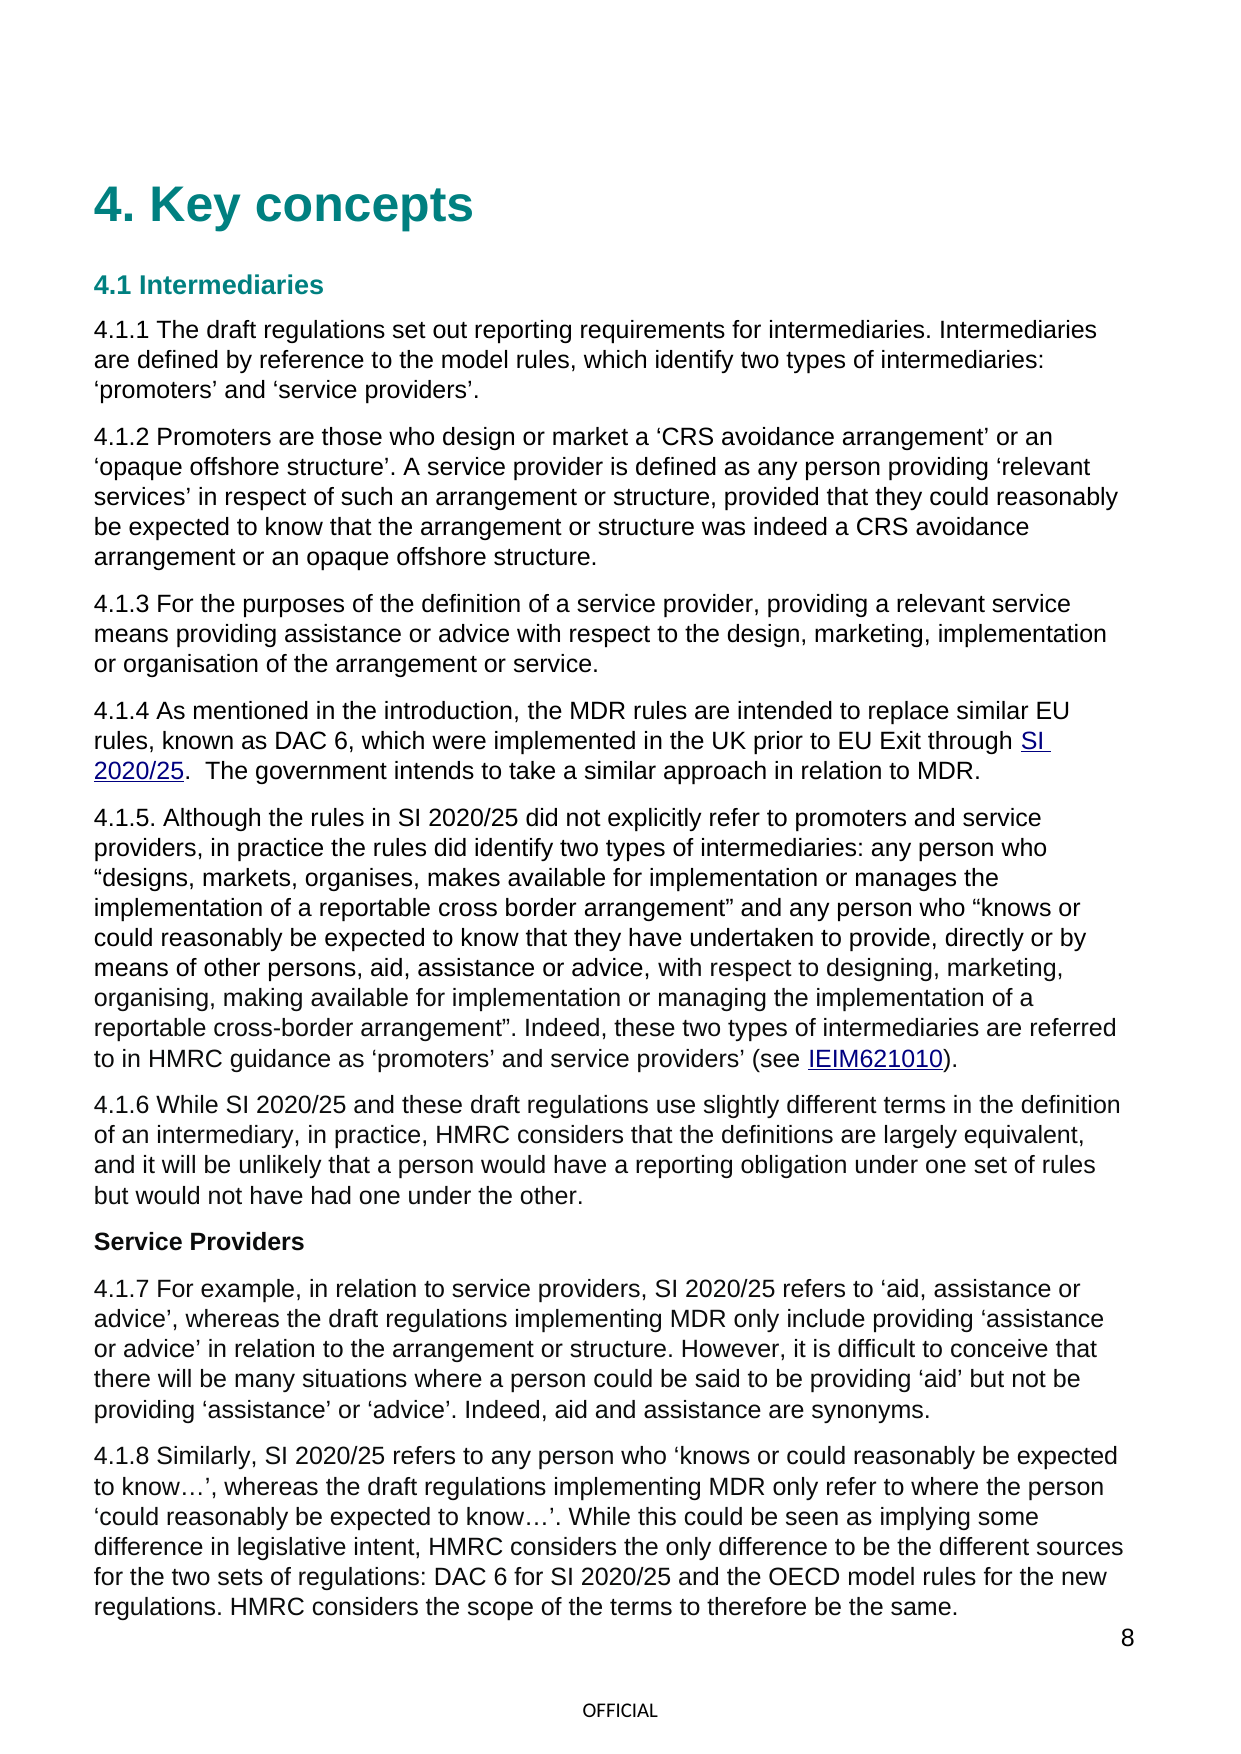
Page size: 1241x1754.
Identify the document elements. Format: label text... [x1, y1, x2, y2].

text 4.1.4 As mentioned in the introduction, the MDR rules are intended to replace similar EU rules, known as DAC 6, which were implemented in the UK prior to EU Exit through SI 2020/25. The government intends to take a similar approach in relation to MDR. [94, 696, 1134, 785]
text 4.1.8 Similarly, SI 2020/25 refers to any person who ‘knows or could reasonably be expected to know…’, whereas the draft regulations implementing MDR only refer to where the person ‘could reasonably be expected to know…’. While this could be seen as implying some difference in legislative intent, HMRC considers the only difference to be the different sources for the two sets of regulations: DAC 6 for SI 2020/25 and the OECD model rules for the new regulations. HMRC considers the scope of the terms to therefore be the same. [94, 1441, 1134, 1621]
text 4.1.1 The draft regulations set out reporting requirements for intermediaries. Intermediaries are defined by reference to the model rules, which identify two types of intermediaries: ‘promoters’ and ‘service providers’. [94, 314, 1134, 403]
text 4.1.5. Although the rules in SI 2020/25 did not explicitly refer to promoters and service providers, in practice the rules did identify two types of intermediaries: any person who “designs, markets, organises, makes available for implementation or manages the implementation of a reportable cross border arrangement” and any person who “knows or could reasonably be expected to know that they have undertaken to provide, directly or by means of other persons, aid, assistance or advice, with respect to designing, marketing, organising, making available for implementation or managing the implementation of a reportable cross-border arrangement”. Indeed, these two types of intermediaries are referred to in HMRC guidance as ‘promoters’ and service providers’ (see IEIM621010). [94, 803, 1134, 1072]
subtitle 4. Key concepts [94, 174, 1134, 232]
text 4.1.6 While SI 2020/25 and these draft regulations use slightly different terms in the definition of an intermediary, in practice, HMRC considers that the definitions are largely equivalent, and it will be unlikely that a person would have a reporting obligation under one set of rules but would not have had one under the other. [94, 1090, 1134, 1209]
text 4.1.7 For example, in relation to service providers, SI 2020/25 refers to ‘aid, assistance or advice’, whereas the draft regulations implementing MDR only include providing ‘assistance or advice’ in relation to the arrangement or structure. However, it is difficult to conceive that there will be many situations where a person could be said to be providing ‘aid’ but not be providing ‘assistance’ or ‘advice’. Indeed, aid and assistance are synonyms. [94, 1274, 1134, 1423]
text Service Providers [94, 1227, 1134, 1256]
text 4.1.2 Promoters are those who design or market a ‘CRS avoidance arrangement’ or an ‘opaque offshore structure’. A service provider is defined as any person providing ‘relevant services’ in respect of such an arrangement or structure, provided that they could reasonably be expected to know that the arrangement or structure was indeed a CRS avoidance arrangement or an opaque offshore structure. [94, 422, 1134, 571]
text 4.1.3 For the purposes of the definition of a service provider, providing a relevant service means providing assistance or advice with respect to the design, marketing, implementation or organisation of the arrangement or service. [94, 589, 1134, 678]
subtitle 4.1 Intermediaries [94, 269, 1134, 301]
